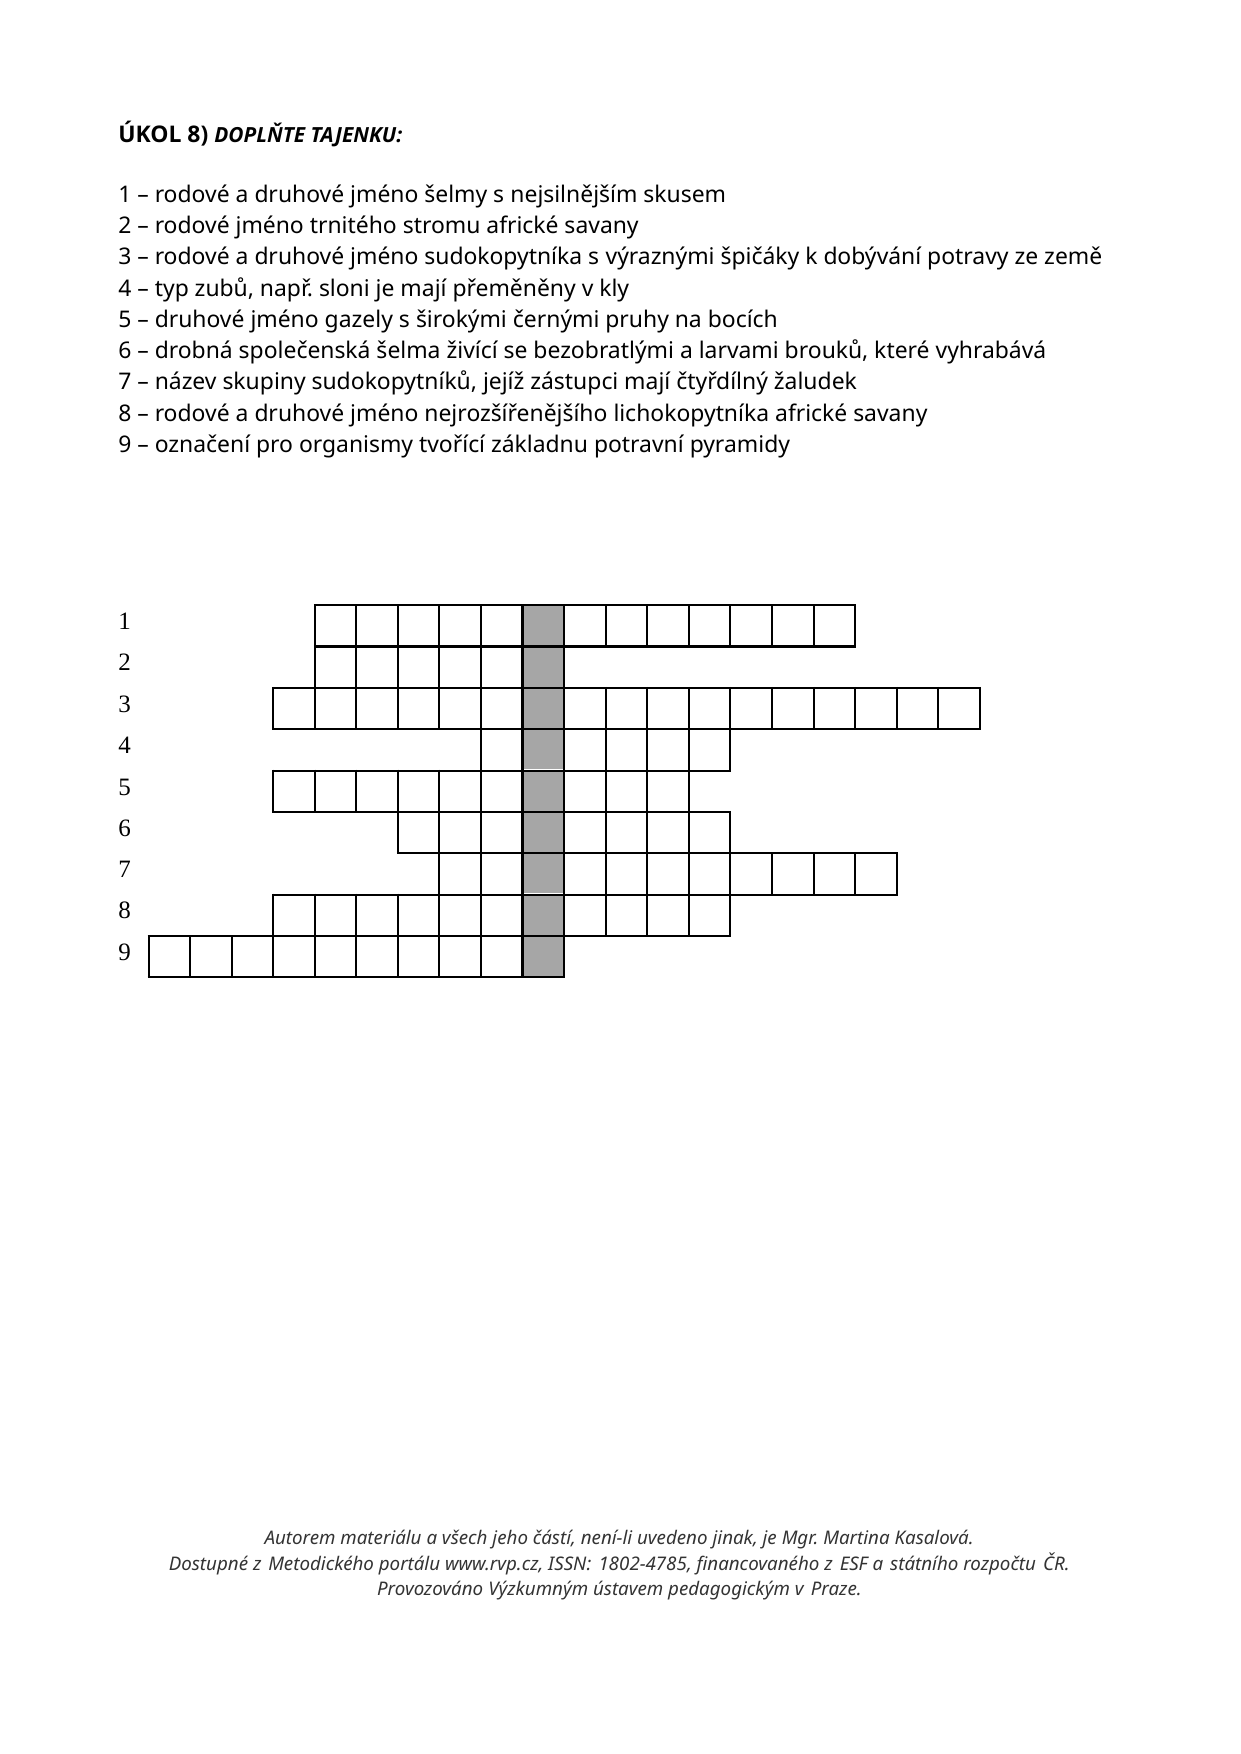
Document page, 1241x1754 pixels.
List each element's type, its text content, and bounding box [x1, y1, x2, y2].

table_cell [731, 730, 772, 769]
table_cell [316, 772, 355, 811]
table_cell [357, 648, 397, 687]
table_cell [607, 896, 646, 935]
table_cell [606, 648, 647, 687]
table_cell [482, 854, 521, 893]
table_cell [274, 896, 314, 935]
table_cell [938, 852, 980, 893]
table_cell [524, 937, 563, 976]
table_cell [316, 896, 355, 935]
table_cell [690, 730, 729, 769]
table_cell [274, 689, 314, 728]
table_cell [356, 813, 397, 852]
table_cell [315, 813, 356, 852]
table_cell [565, 730, 605, 769]
table_cell [482, 730, 521, 769]
table_header [524, 606, 563, 645]
table_cell [482, 648, 521, 687]
table_cell [315, 730, 356, 769]
text 3 – rodové a druhové jméno sudokopytníka s výraznými špičáky k dobývání potravy ze země [118, 240, 1122, 272]
table_cell [607, 813, 646, 852]
table_cell [149, 770, 190, 811]
table_cell [938, 645, 980, 687]
table_cell [232, 645, 273, 687]
table_header [357, 606, 397, 645]
table_cell [440, 813, 480, 852]
table_cell [190, 645, 232, 687]
table_cell [938, 730, 980, 769]
table_cell 7 [107, 852, 148, 893]
table_cell [524, 813, 563, 852]
table_cell [607, 730, 646, 769]
table_cell [772, 770, 813, 811]
table_cell [565, 648, 606, 687]
table_cell [149, 852, 190, 893]
text 2 – rodové jméno trnitého stromu africké savany [118, 209, 1122, 240]
table_cell [855, 896, 897, 935]
table_cell [856, 689, 896, 728]
table_cell [149, 811, 190, 852]
table_header 1 [107, 604, 148, 645]
table_cell 4 [107, 728, 148, 769]
table_cell [482, 772, 521, 811]
table_cell [607, 689, 646, 728]
table_header [273, 604, 314, 645]
table_cell [149, 645, 190, 687]
table_cell [191, 937, 231, 976]
table_cell [773, 854, 813, 893]
table_cell [524, 772, 563, 811]
table_cell [399, 896, 438, 935]
table_cell [773, 689, 813, 728]
table_header [607, 606, 646, 645]
table_cell [938, 894, 980, 935]
table_header [399, 606, 438, 645]
table_cell [731, 854, 771, 893]
table_cell [524, 689, 563, 728]
table_cell [149, 728, 190, 769]
table_cell [190, 770, 232, 811]
table_cell [233, 937, 272, 976]
table_cell [814, 648, 855, 687]
table_cell [232, 728, 273, 769]
table_cell [730, 935, 772, 976]
table_cell [647, 648, 689, 687]
table_cell [232, 852, 273, 893]
table_cell [690, 854, 729, 893]
table_cell [273, 813, 315, 852]
table_cell [814, 896, 855, 935]
table_cell [357, 937, 397, 976]
table_cell 6 [107, 811, 148, 852]
table_header [731, 606, 771, 645]
table_cell 8 [107, 894, 148, 935]
table_cell [565, 813, 605, 852]
table_cell [482, 689, 521, 728]
table_cell [814, 811, 855, 852]
table_cell [398, 730, 439, 769]
table_cell [482, 937, 521, 976]
table_cell [524, 648, 563, 687]
table_cell [856, 854, 896, 893]
table_cell [524, 854, 563, 893]
table_cell [399, 937, 438, 976]
table_cell [606, 937, 647, 976]
table_cell [565, 689, 605, 728]
table_cell [897, 645, 938, 687]
table_cell [439, 730, 480, 769]
table_cell [274, 772, 314, 811]
table_cell [149, 687, 190, 728]
table_cell [938, 770, 980, 811]
table_cell [607, 772, 646, 811]
table_cell [273, 730, 315, 769]
table_header [690, 606, 729, 645]
table_cell [316, 689, 355, 728]
table_cell [897, 935, 938, 976]
table_cell [565, 772, 605, 811]
table_cell [565, 937, 606, 976]
table_header [648, 606, 688, 645]
table_header [316, 606, 355, 645]
table_cell [690, 772, 730, 811]
table_cell [607, 854, 646, 893]
table_cell [150, 937, 189, 976]
table_cell [731, 811, 772, 852]
table_cell [274, 937, 314, 976]
table_cell [855, 935, 897, 976]
table_header [440, 606, 480, 645]
table_cell [731, 896, 772, 935]
table_header [232, 604, 273, 645]
table_cell [690, 896, 729, 935]
table_cell [772, 896, 813, 935]
text 7 – název skupiny sudokopytníků, jejíž zástupci mají čtyřdílný žaludek [118, 365, 1122, 397]
table_cell [648, 896, 688, 935]
text 6 – drobná společenská šelma živící se bezobratlými a larvami brouků, které vyhrabává [118, 334, 1122, 365]
table_cell 3 [107, 687, 148, 728]
table_cell [190, 728, 232, 769]
table_cell [399, 689, 438, 728]
table_header [897, 604, 938, 645]
table_cell [689, 648, 730, 687]
table_cell 9 [107, 935, 148, 976]
table_cell [938, 811, 980, 852]
table_cell [898, 689, 937, 728]
table_cell [648, 730, 688, 769]
table_cell [690, 689, 729, 728]
table_cell [855, 811, 897, 852]
table_cell [855, 770, 897, 811]
table_cell [565, 896, 605, 935]
table_cell [689, 937, 730, 976]
text ÚKOL 8) DOPLŇTE TAJENKU: [118, 118, 1122, 149]
table_cell [772, 648, 813, 687]
table_cell [898, 852, 938, 893]
table_cell [897, 770, 938, 811]
table_cell [647, 937, 689, 976]
table_cell [357, 772, 397, 811]
table_cell [524, 730, 563, 769]
table_header [190, 604, 232, 645]
table_cell [565, 854, 605, 893]
table_cell [648, 813, 688, 852]
table_cell [690, 813, 729, 852]
table_cell [815, 689, 854, 728]
table_cell [273, 852, 315, 893]
table_cell [440, 648, 480, 687]
table_header [856, 604, 897, 645]
table_cell [190, 687, 232, 728]
table_header [773, 606, 813, 645]
table_cell [814, 730, 855, 769]
table_cell [855, 645, 897, 687]
text 9 – označení pro organismy tvořící základnu potravní pyramidy [118, 428, 1122, 459]
table_header [938, 604, 980, 645]
table_cell [648, 689, 688, 728]
text 8 – rodové a druhové jméno nejrozšířenějšího lichokopytníka africké savany [118, 397, 1122, 428]
table_cell [815, 854, 854, 893]
table_cell [482, 896, 521, 935]
table_cell [399, 648, 438, 687]
table_cell [399, 772, 438, 811]
table_cell [440, 896, 480, 935]
table_cell [897, 811, 938, 852]
table_cell [190, 894, 232, 935]
table_cell [440, 937, 480, 976]
table_header [149, 604, 190, 645]
table_cell [730, 648, 772, 687]
table_cell [356, 730, 398, 769]
table_cell [938, 935, 980, 976]
table_header [565, 606, 605, 645]
table_cell [232, 770, 272, 811]
table_cell [897, 730, 938, 769]
table_cell 5 [107, 770, 148, 811]
table_cell [232, 894, 272, 935]
table_cell [440, 854, 480, 893]
table_cell [814, 770, 855, 811]
table_cell [855, 730, 897, 769]
table_cell 2 [107, 645, 148, 687]
table_cell [316, 648, 355, 687]
table_cell [149, 894, 190, 935]
table_cell [190, 811, 232, 852]
table_cell [730, 770, 772, 811]
table_cell [897, 894, 938, 935]
table_cell [232, 687, 272, 728]
table_cell [273, 645, 314, 687]
table_cell [316, 937, 355, 976]
table_cell [398, 854, 438, 893]
table_header [482, 606, 521, 645]
table_cell [939, 689, 979, 728]
table_cell [648, 854, 688, 893]
table_header [815, 606, 854, 645]
table_cell [731, 689, 771, 728]
table_cell [648, 772, 688, 811]
table_cell [814, 935, 855, 976]
table_cell [440, 689, 480, 728]
table_cell [772, 730, 813, 769]
table_cell [315, 852, 356, 893]
table_cell [357, 896, 397, 935]
table_cell [356, 852, 398, 893]
table_cell [772, 811, 813, 852]
table_cell [772, 935, 813, 976]
table_cell [232, 811, 273, 852]
text 1 – rodové a druhové jméno šelmy s nejsilnějším skusem [118, 178, 1122, 209]
table_cell [440, 772, 480, 811]
table_cell [482, 813, 521, 852]
table_cell [357, 689, 397, 728]
table_cell [524, 896, 563, 935]
table_cell [399, 813, 438, 852]
table_cell [190, 852, 232, 893]
text 5 – druhové jméno gazely s širokými černými pruhy na bocích [118, 303, 1122, 334]
text 4 – typ zubů, např. sloni je mají přeměněny v kly [118, 272, 1122, 303]
